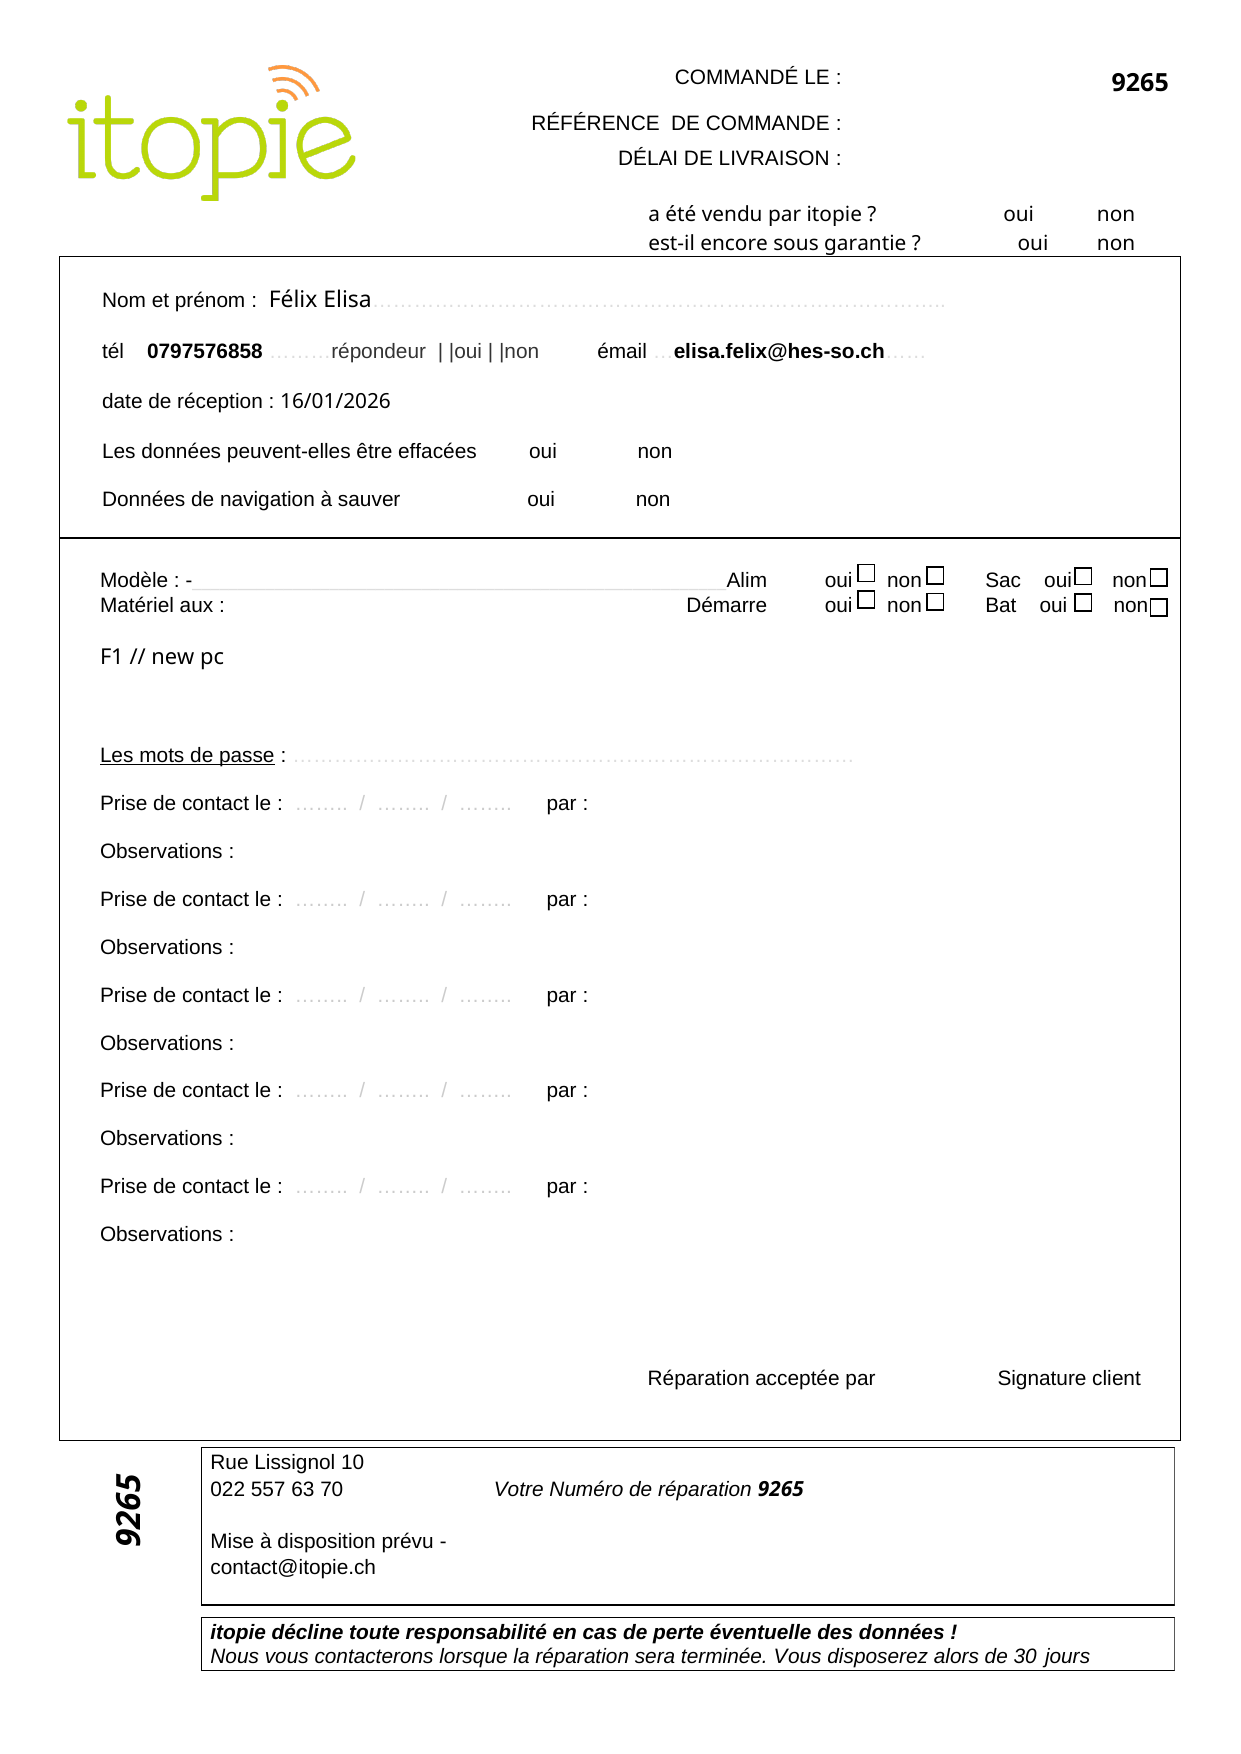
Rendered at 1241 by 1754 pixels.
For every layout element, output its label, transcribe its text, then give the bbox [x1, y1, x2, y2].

text est-il encore sous garantie ? oui non [59, 228, 1181, 256]
table_header 9265 [59, 1441, 195, 1677]
text Observations : [60, 836, 1180, 863]
text Données de navigation à sauver oui non [60, 484, 1180, 511]
table_header Rue Lissignol 10 022 557 63 70 Votre Numéro de réparation 9265 Mise à disposition prévu - contact@itopie.ch [195, 1441, 1180, 1611]
text Observations : [60, 1027, 1180, 1054]
text Prise de contact le : …….. / …….. / …….. par : [60, 1171, 1180, 1198]
text Prise de contact le : …….. / …….. / …….. par : [60, 979, 1180, 1006]
text Observations : [60, 931, 1180, 958]
table_header 9265 [847, 59, 1180, 104]
table_cell [847, 140, 1180, 175]
table_cell [847, 105, 1180, 140]
text date de réception : 16/01/2026 [60, 383, 1180, 415]
text tél 0797576858 ………répondeur | |oui | |non émail …elisa.felix@hes-so.ch…… [60, 335, 1180, 362]
text Modèle : - Alim oui non Sac oui non [948, 562, 1180, 590]
text Nom et prénom : Félix Elisa……………………………………………………………………….. [60, 280, 1180, 314]
text Modèle : - Alim oui non Sac oui non [60, 562, 856, 590]
text Modèle : - Alim oui non Sac oui non [879, 562, 925, 590]
table_cell itopie décline toute responsabilité en cas de perte éventuelle des données ! Nous vous contacterons lorsque la réparation sera terminée. Vous disposerez alors de 30 jours [195, 1611, 1180, 1677]
text Prise de contact le : …….. / …….. / …….. par : [60, 1075, 1180, 1102]
text F1 // new pc [60, 638, 1180, 671]
text Les données peuvent-elles être effacées oui non [60, 436, 1180, 463]
text Observations : [60, 1123, 1180, 1150]
picture [67, 65, 356, 201]
table_header COMMANDÉ LE : [490, 59, 847, 104]
table_cell DÉLAI DE LIVRAISON : [490, 140, 847, 175]
text Matériel aux : Démarre oui non Bat oui non [60, 590, 1180, 617]
text Réparation acceptée par Signature client [60, 1363, 1180, 1390]
table_cell RÉFÉRENCE DE COMMANDE : [490, 105, 847, 140]
text a été vendu par itopie ? oui non [59, 199, 1181, 228]
text Observations : [60, 1219, 1180, 1246]
text Prise de contact le : …….. / …….. / …….. par : [60, 883, 1180, 911]
text Les mots de passe : ……………………………………………………………………… [60, 740, 1180, 767]
text Prise de contact le : …….. / …….. / …….. par : [60, 788, 1180, 815]
